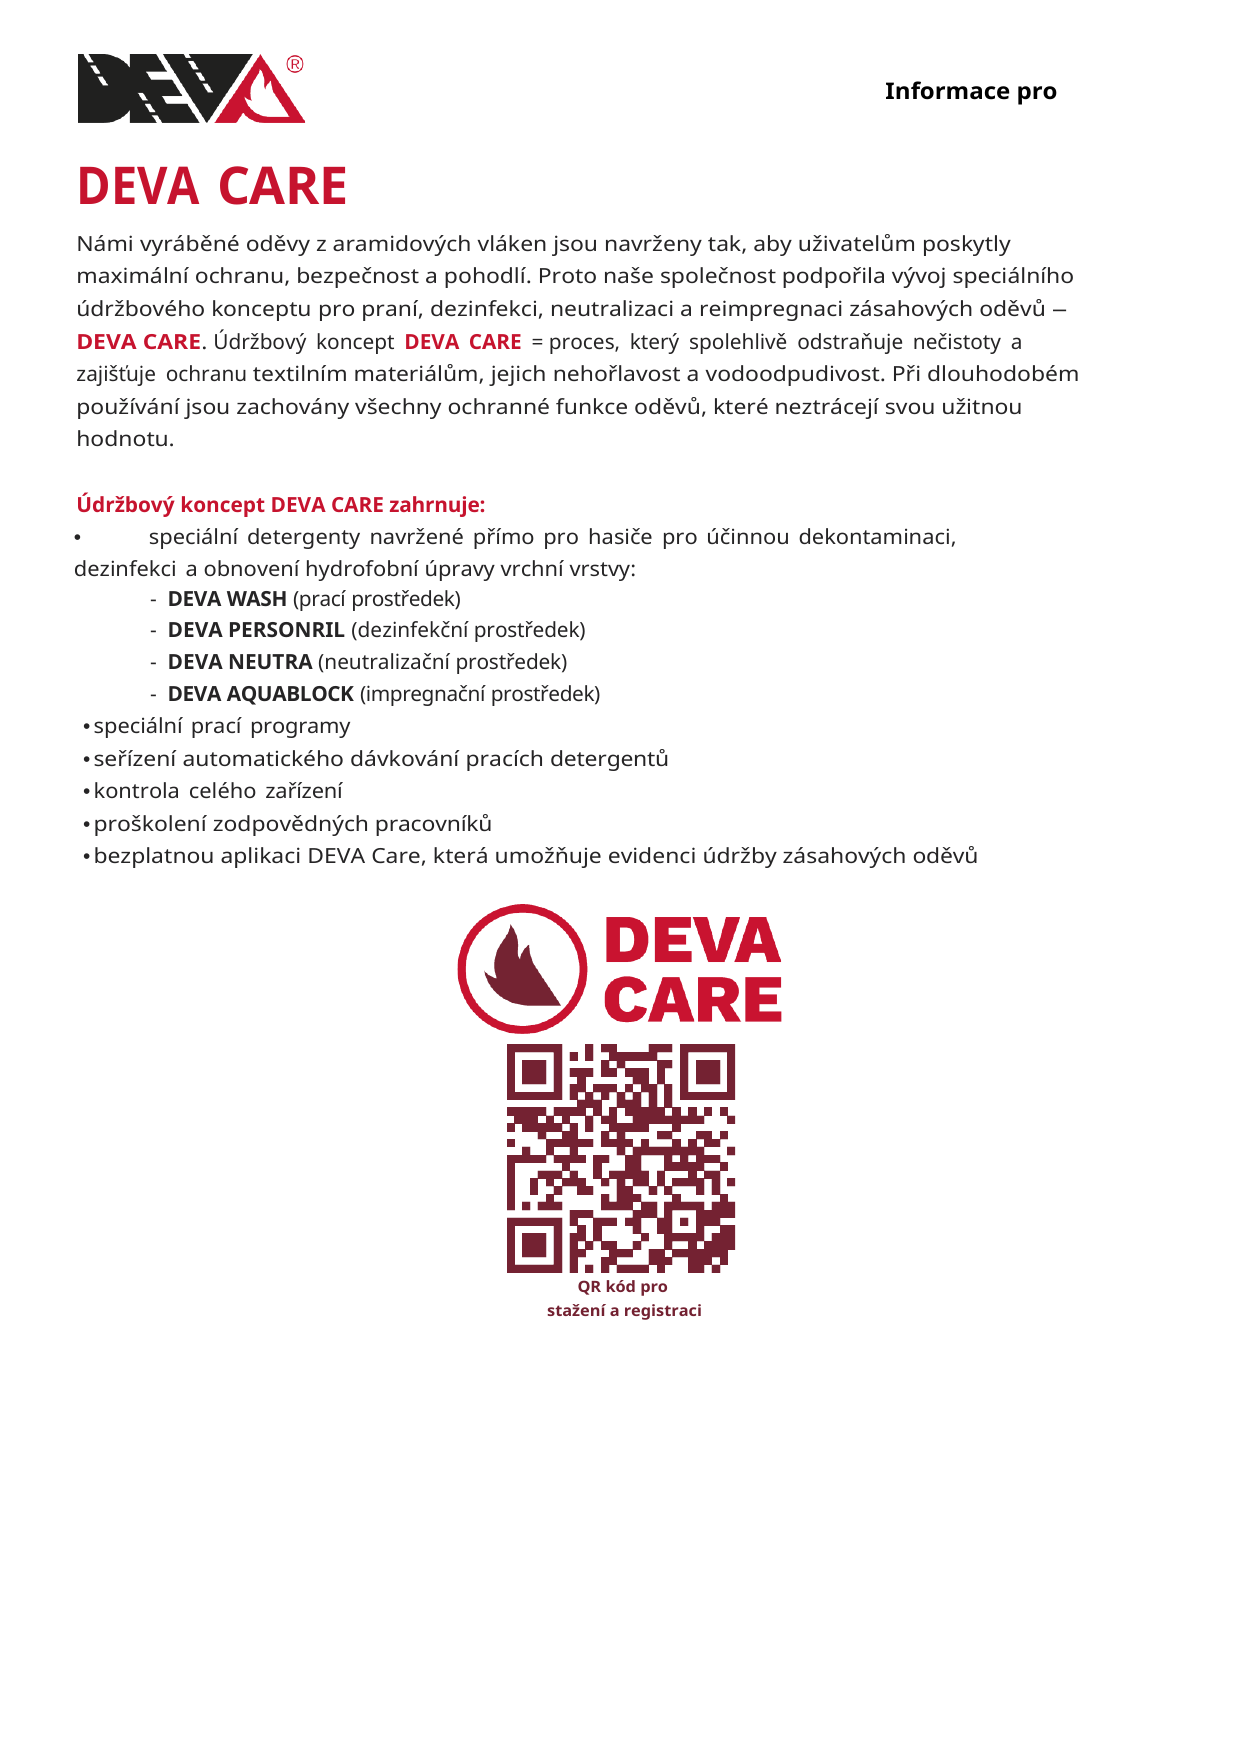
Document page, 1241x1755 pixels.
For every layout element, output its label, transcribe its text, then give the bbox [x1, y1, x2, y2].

list DEVA NEUTRA (neutralizační prostředek) [150, 647, 1137, 676]
list DEVA PERSONRIL (dezinfekční prostředek) [150, 615, 1137, 643]
list bezplatnou aplikaci DEVA Care, která umožňuje evidenci údržby zásahových oděvů [83, 842, 1137, 870]
list seřízení automatického dávkování pracích detergentů [83, 744, 1137, 772]
list speciální detergenty navržené přímo pro hasiče pro účinnou dekontaminaci, dezinfekci a obnovení hydrofobní úpravy vrchní vrstvy: [74, 522, 1028, 583]
list speciální prací programy [83, 711, 1137, 740]
list kontrola celého zařízení [83, 777, 1137, 805]
text [547, 1065, 632, 1115]
subtitle DEVA CARE [76, 148, 1137, 219]
list proškolení zodpovědných pracovníků [83, 809, 1137, 837]
text [665, 1065, 719, 1146]
text Údržbový koncept DEVA CARE zahrnuje: [76, 490, 1137, 518]
text QR kód pro stažení a registraci [547, 1116, 719, 1321]
list DEVA AQUABLOCK (impregnační prostředek) [150, 679, 1137, 708]
text Námi vyráběné oděvy z aramidových vláken jsou navrženy tak, aby uživatelům poskytly maximální ochranu, bezpečnost a pohodlí. Proto naše společnost podpořila vývoj speciálního údržbového konceptu pro praní, dezinfekci, neutralizaci a reimpregnaci zásahových oděvů – DEVA CARE. Údržbový koncept DEVA CARE = proces, který spolehlivě odstraňuje nečistoty a zajišťuje ochranu textilním materiálům, jejich nehořlavost a vodoodpudivost. Při dlouhodobém používání jsou zachovány všechny ochranné funkce oděvů, které neztrácejí svou užitnou hodnotu. [76, 229, 1091, 453]
list DEVA WASH (prací prostředek) [150, 587, 1137, 611]
